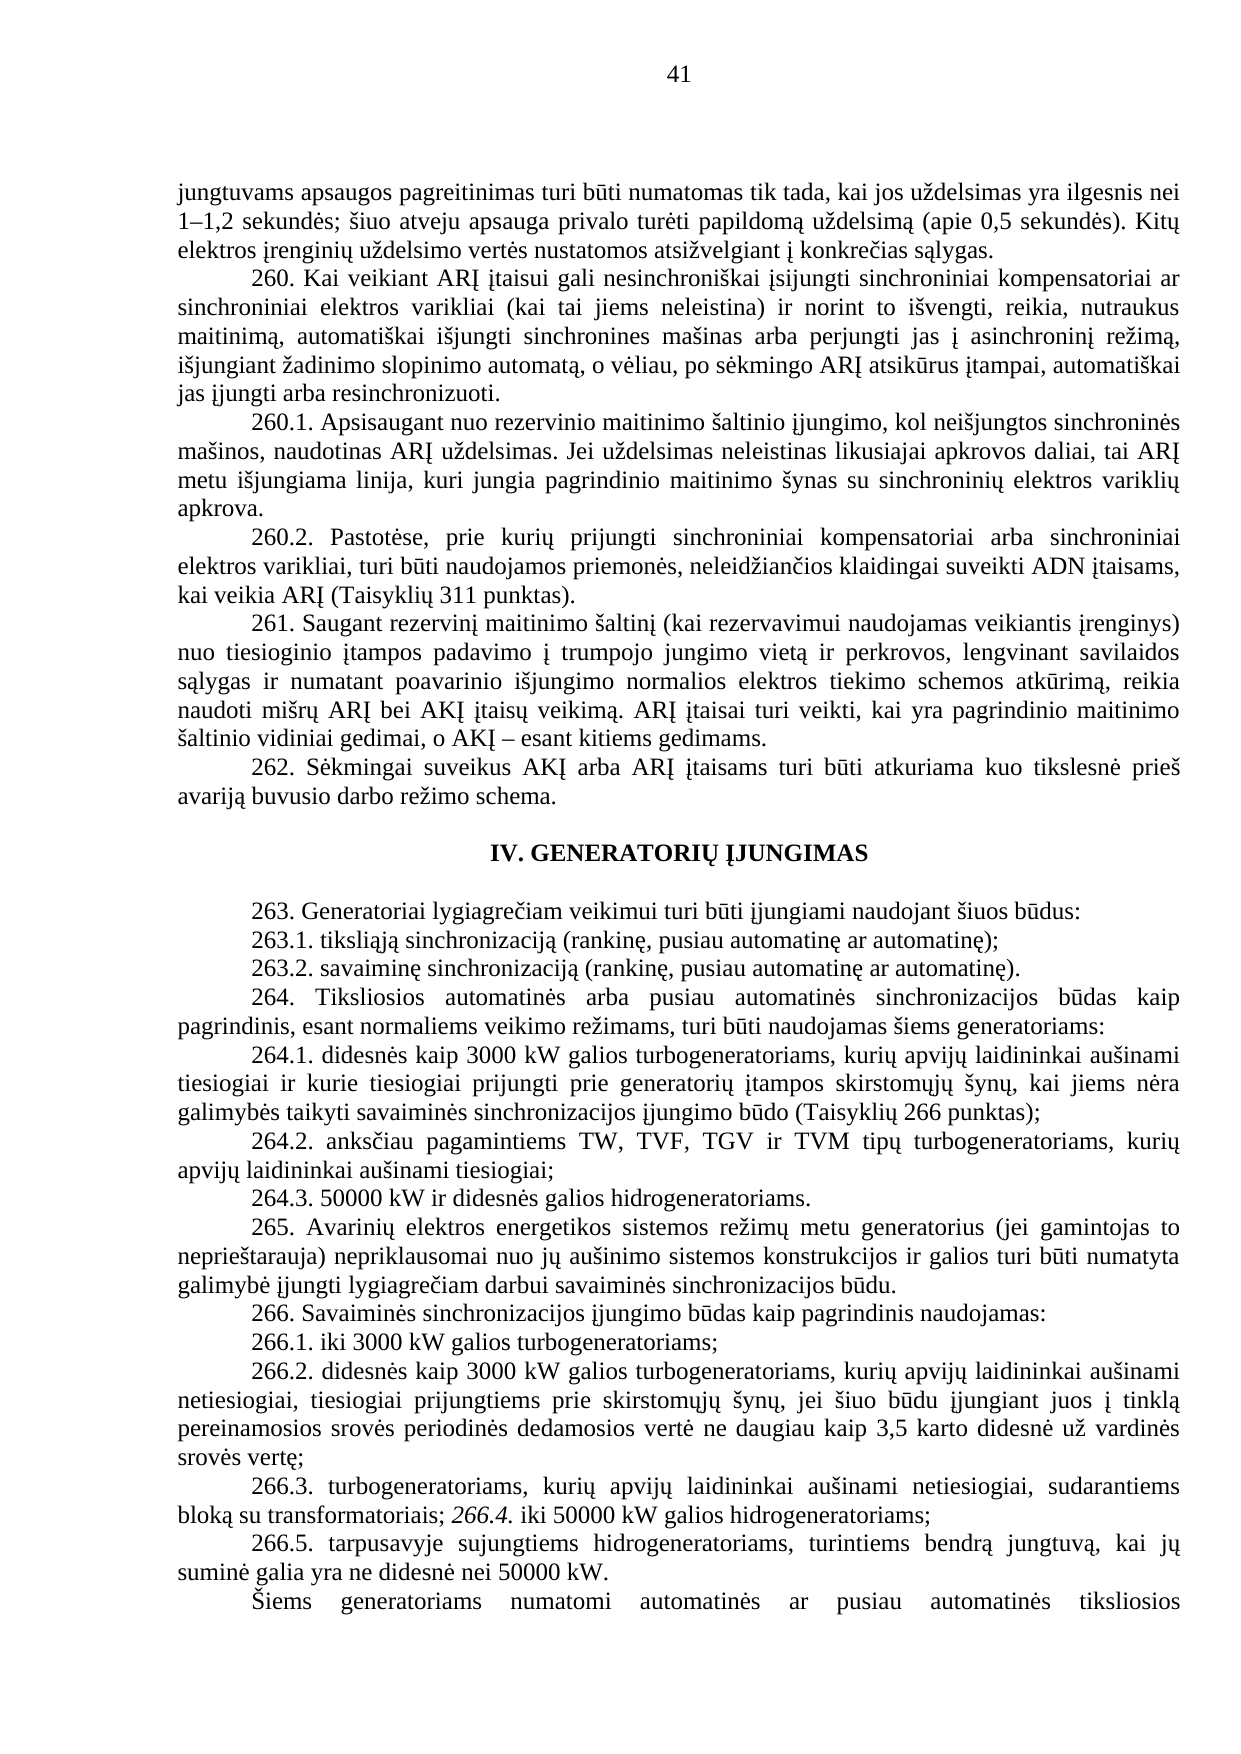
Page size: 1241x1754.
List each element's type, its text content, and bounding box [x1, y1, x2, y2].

text 264.2. anksčiau pagamintiems TW, TVF, TGV ir TVM tipų turbogeneratoriams, kurių apvijų laidininkai aušinami tiesiogiai; [177, 1126, 1181, 1183]
text 263. Generatoriai lygiagrečiam veikimui turi būti įjungiami naudojant šiuos būdus: [177, 896, 1181, 925]
text 261. Saugant rezervinį maitinimo šaltinį (kai rezervavimui naudojamas veikiantis įrenginys) nuo tiesioginio įtampos padavimo į trumpojo jungimo vietą ir perkrovos, lengvinant savilaidos sąlygas ir numatant poavarinio išjungimo normalios elektros tiekimo schemos atkūrimą, reikia naudoti mišrų ARĮ bei AKĮ įtaisų veikimą. ARĮ įtaisai turi veikti, kai yra pagrindinio maitinimo šaltinio vidiniai gedimai, o AKĮ – esant kitiems gedimams. [177, 608, 1181, 752]
text 260. Kai veikiant ARĮ įtaisui gali nesinchroniškai įsijungti sinchroniniai kompensatoriai ar sinchroniniai elektros varikliai (kai tai jiems neleistina) ir norint to išvengti, reikia, nutraukus maitinimą, automatiškai išjungti sinchronines mašinas arba perjungti jas į asinchroninį režimą, išjungiant žadinimo slopinimo automatą, o vėliau, po sėkmingo ARĮ atsikūrus įtampai, automatiškai jas įjungti arba resinchronizuoti. [177, 263, 1181, 407]
text 265. Avarinių elektros energetikos sistemos režimų metu generatorius (jei gamintojas to neprieštarauja) nepriklausomai nuo jų aušinimo sistemos konstrukcijos ir galios turi būti numatyta galimybė įjungti lygiagrečiam darbui savaiminės sinchronizacijos būdu. [177, 1212, 1181, 1298]
text 266. Savaiminės sinchronizacijos įjungimo būdas kaip pagrindinis naudojamas: [177, 1298, 1181, 1327]
text 263.1. tiksliąją sinchronizaciją (rankinę, pusiau automatinę ar automatinę); [177, 925, 1181, 953]
text 266.5. tarpusavyje sujungtiems hidrogeneratoriams, turintiems bendrą jungtuvą, kai jų suminė galia yra ne didesnė nei 50000 kW. [177, 1528, 1181, 1586]
text 262. Sėkmingai suveikus AKĮ arba ARĮ įtaisams turi būti atkuriama kuo tikslesnė prieš avariją buvusio darbo režimo schema. [177, 752, 1181, 810]
text 266.1. iki 3000 kW galios turbogeneratoriams; [177, 1327, 1181, 1356]
text jungtuvams apsaugos pagreitinimas turi būti numatomas tik tada, kai jos uždelsimas yra ilgesnis nei 1–1,2 sekundės; šiuo atveju apsauga privalo turėti papildomą uždelsimą (apie 0,5 sekundės). Kitų elektros įrenginių uždelsimo vertės nustatomos atsižvelgiant į konkrečias sąlygas. [177, 177, 1181, 263]
text 264.3. 50000 kW ir didesnės galios hidrogeneratoriams. [177, 1183, 1181, 1212]
text 263.2. savaiminę sinchronizaciją (rankinę, pusiau automatinę ar automatinę). [177, 953, 1181, 982]
text 264. Tiksliosios automatinės arba pusiau automatinės sinchronizacijos būdas kaip pagrindinis, esant normaliems veikimo režimams, turi būti naudojamas šiems generatoriams: [177, 982, 1181, 1040]
text 260.2. Pastotėse, prie kurių prijungti sinchroniniai kompensatoriai arba sinchroniniai elektros varikliai, turi būti naudojamos priemonės, neleidžiančios klaidingai suveikti ADN įtaisams, kai veikia ARĮ (Taisyklių 311 punktas). [177, 522, 1181, 608]
text IV. GENERATORIŲ ĮJUNGIMAS [177, 838, 1181, 867]
text 266.2. didesnės kaip 3000 kW galios turbogeneratoriams, kurių apvijų laidininkai aušinami netiesiogiai, tiesiogiai prijungtiems prie skirstomųjų šynų, jei šiuo būdu įjungiant juos į tinklą pereinamosios srovės periodinės dedamosios vertė ne daugiau kaip 3,5 karto didesnė už vardinės srovės vertę; [177, 1356, 1181, 1471]
text 260.1. Apsisaugant nuo rezervinio maitinimo šaltinio įjungimo, kol neišjungtos sinchroninės mašinos, naudotinas ARĮ uždelsimas. Jei uždelsimas neleistinas likusiajai apkrovos daliai, tai ARĮ metu išjungiama linija, kuri jungia pagrindinio maitinimo šynas su sinchroninių elektros variklių apkrova. [177, 407, 1181, 522]
text 266.3. turbogeneratoriams, kurių apvijų laidininkai aušinami netiesiogiai, sudarantiems bloką su transformatoriais; 266.4. iki 50000 kW galios hidrogeneratoriams; [177, 1471, 1181, 1528]
text 264.1. didesnės kaip 3000 kW galios turbogeneratoriams, kurių apvijų laidininkai aušinami tiesiogiai ir kurie tiesiogiai prijungti prie generatorių įtampos skirstomųjų šynų, kai jiems nėra galimybės taikyti savaiminės sinchronizacijos įjungimo būdo (Taisyklių 266 punktas); [177, 1040, 1181, 1126]
text Šiems generatoriams numatomi automatinės ar pusiau automatinės tiksliosios [177, 1586, 1181, 1615]
